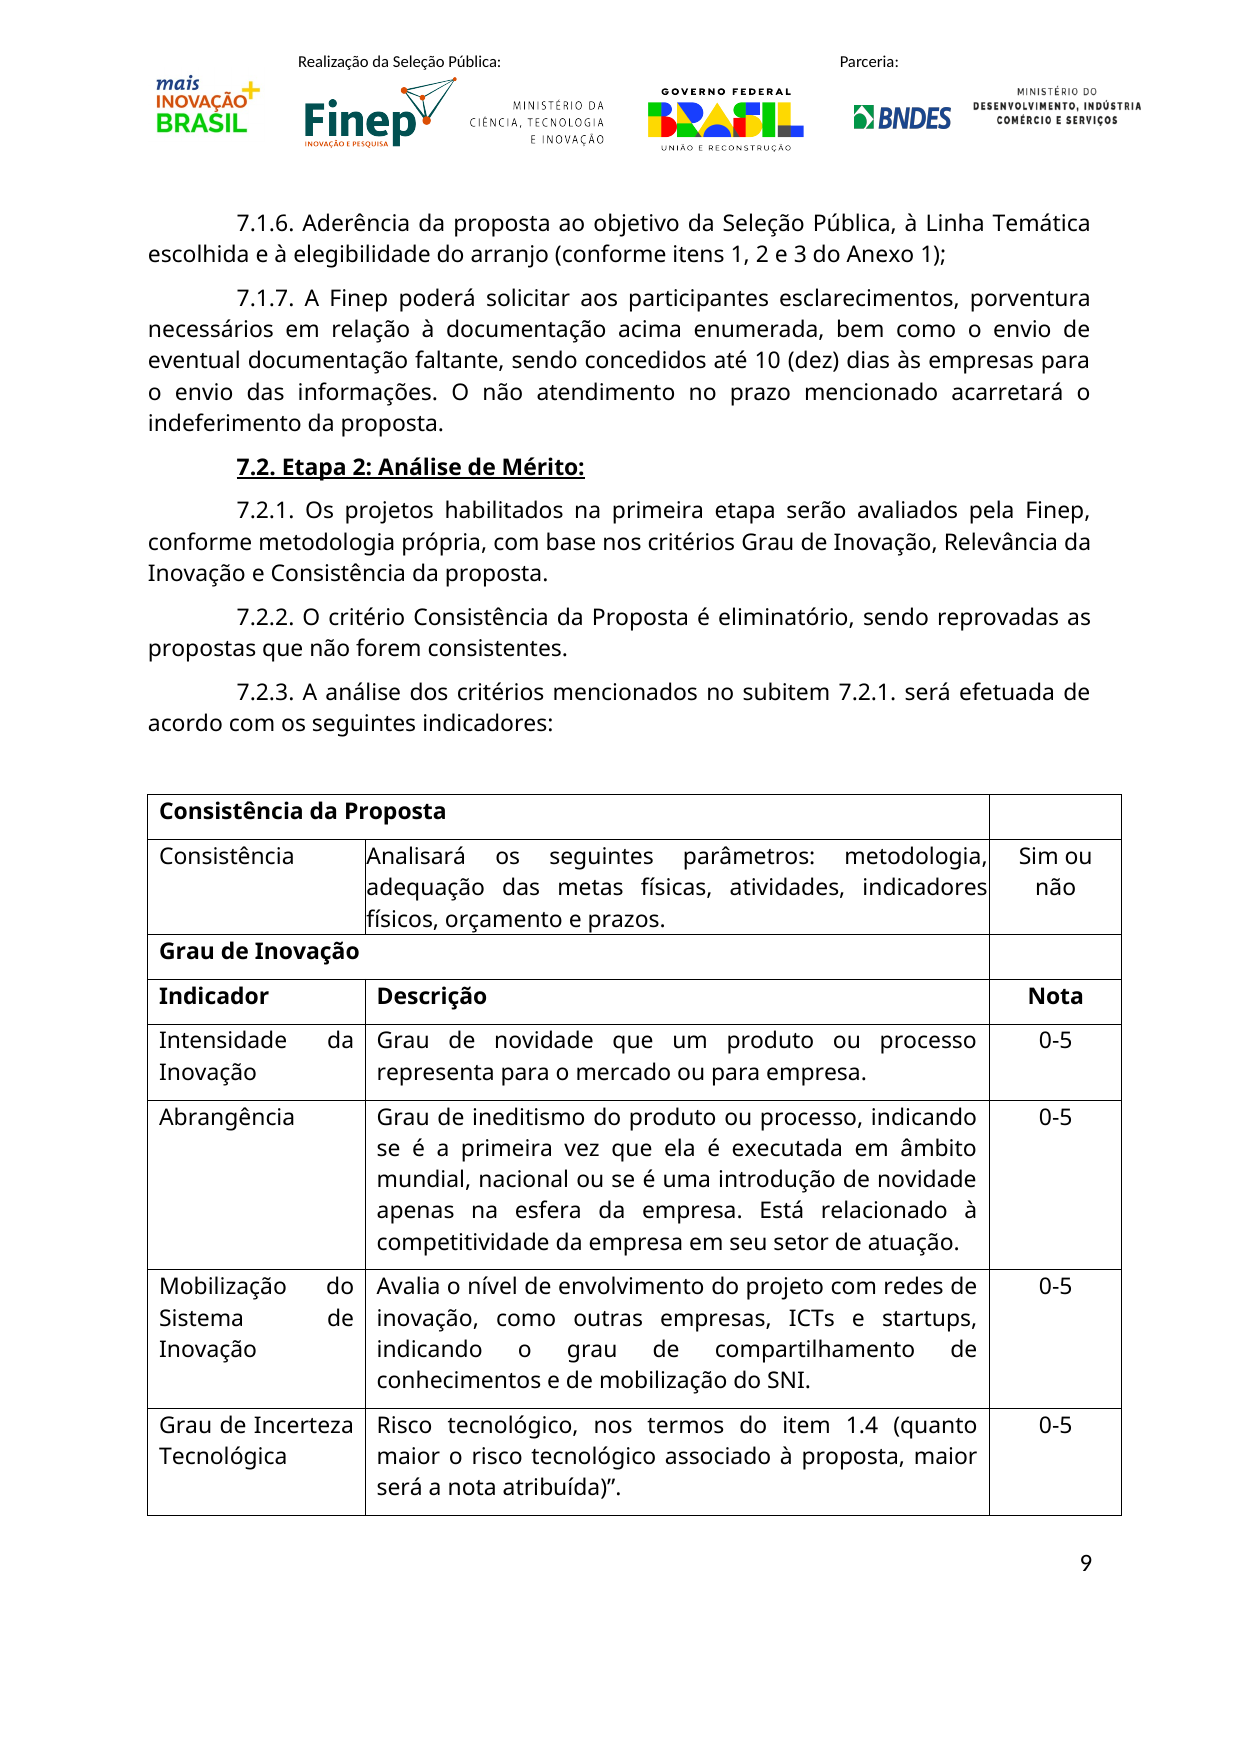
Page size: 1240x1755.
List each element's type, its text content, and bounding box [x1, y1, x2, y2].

table_cell Risco tecnológico, nos termos do item 1.4 (quanto maior o risco tecnológico associado à proposta, maior será a nota atribuída)”. [366, 1409, 989, 1515]
table_cell Grau de Inovação [148, 935, 989, 979]
table_cell Grau de Incerteza Tecnológica [148, 1409, 365, 1515]
table_cell Consistência [148, 840, 365, 934]
table_cell Grau de novidade que um produto ou processo representa para o mercado ou para empresa. [366, 1025, 989, 1099]
text 7.2. Etapa 2: Análise de Mérito: [148, 451, 1092, 482]
table_cell 0-5 [990, 1101, 1121, 1269]
table_cell Indicador [148, 980, 365, 1023]
table_cell 0-5 [990, 1270, 1121, 1408]
table_cell Abrangência [148, 1101, 365, 1269]
text 7.2.2. O critério Consistência da Proposta é eliminatório, sendo reprovadas as propostas que não forem consistentes. [148, 601, 1092, 663]
table_header Consistência da Proposta [148, 795, 989, 839]
text 7.2.1. Os projetos habilitados na primeira etapa serão avaliados pela Finep, conforme metodologia própria, com base nos critérios Grau de Inovação, Relevância da Inovação e Consistência da proposta. [148, 494, 1092, 588]
text 7.2.3. A análise dos critérios mencionados no subitem 7.2.1. será efetuada de acordo com os seguintes indicadores: [148, 676, 1092, 738]
text 7.1.7. A Finep poderá solicitar aos participantes esclarecimentos, porventura necessários em relação à documentação acima enumerada, bem como o envio de eventual documentação faltante, sendo concedidos até 10 (dez) dias às empresas para o envio das informações. O não atendimento no prazo mencionado acarretará o indeferimento da proposta. [148, 282, 1092, 438]
table_cell Analisará os seguintes parâmetros: metodologia, adequação das metas físicas, atividades, indicadores físicos, orçamento e prazos. [366, 840, 989, 934]
table_cell [990, 935, 1121, 979]
table_cell Grau de ineditismo do produto ou processo, indicando se é a primeira vez que ela é executada em âmbito mundial, nacional ou se é uma introdução de novidade apenas na esfera da empresa. Está relacionado à competitividade da empresa em seu setor de atuação. [366, 1101, 989, 1269]
table_cell Avalia o nível de envolvimento do projeto com redes de inovação, como outras empresas, ICTs e startups, indicando o grau de compartilhamento de conhecimentos e de mobilização do SNI. [366, 1270, 989, 1408]
table_cell 0-5 [990, 1025, 1121, 1099]
table_cell Intensidade da Inovação [148, 1025, 365, 1099]
table_cell Descrição [366, 980, 989, 1023]
list 7.1.6. Aderência da proposta ao objetivo da Seleção Pública, à Linha Temática escolhida e à elegibilidade do arranjo (conforme itens 1, 2 e 3 do Anexo 1); [148, 207, 1092, 269]
table_cell Mobilização do Sistema de Inovação [148, 1270, 365, 1408]
table_cell Sim ou não [990, 840, 1121, 934]
table_header [990, 795, 1121, 839]
table_cell Nota [990, 980, 1121, 1023]
table_cell 0-5 [990, 1409, 1121, 1515]
